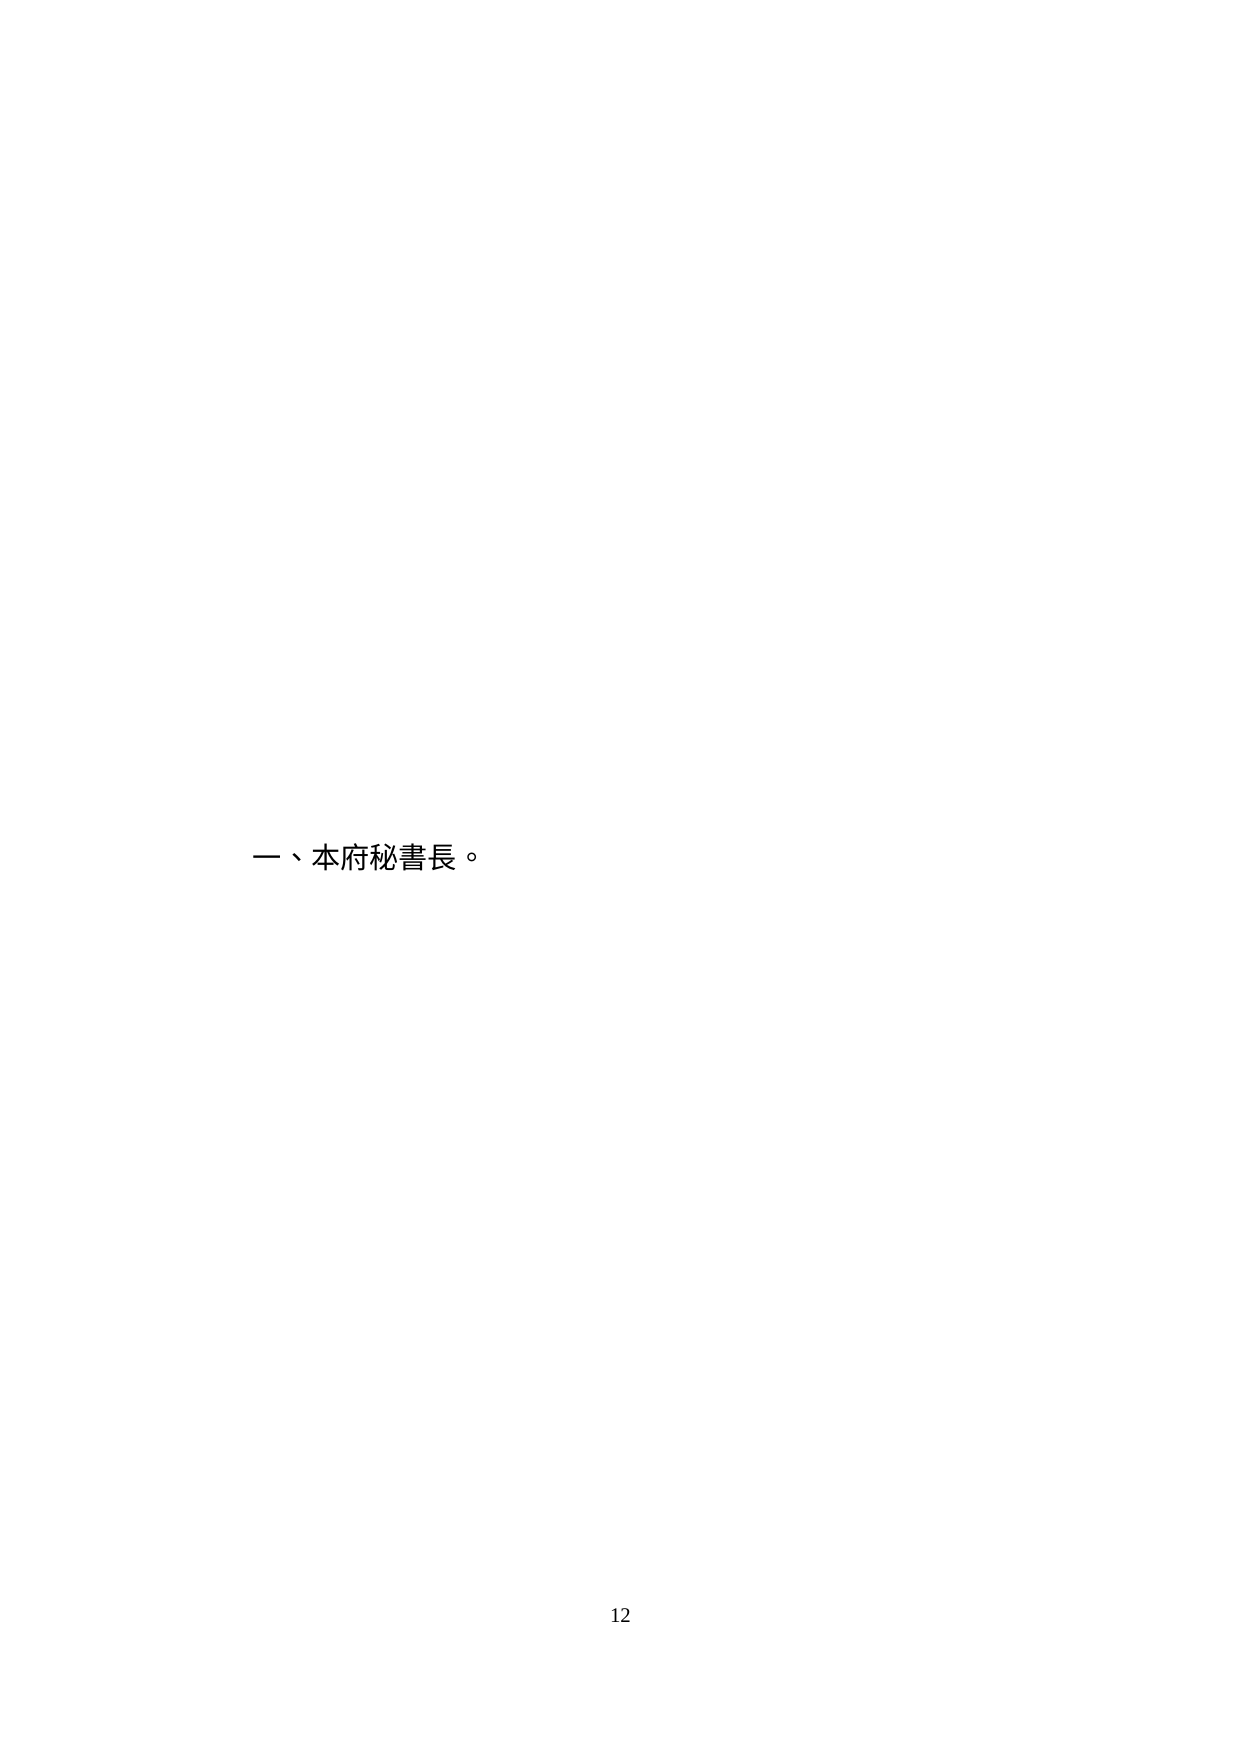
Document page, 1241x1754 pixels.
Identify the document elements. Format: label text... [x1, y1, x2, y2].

text 一、本府秘書長。 [148, 814, 1092, 877]
